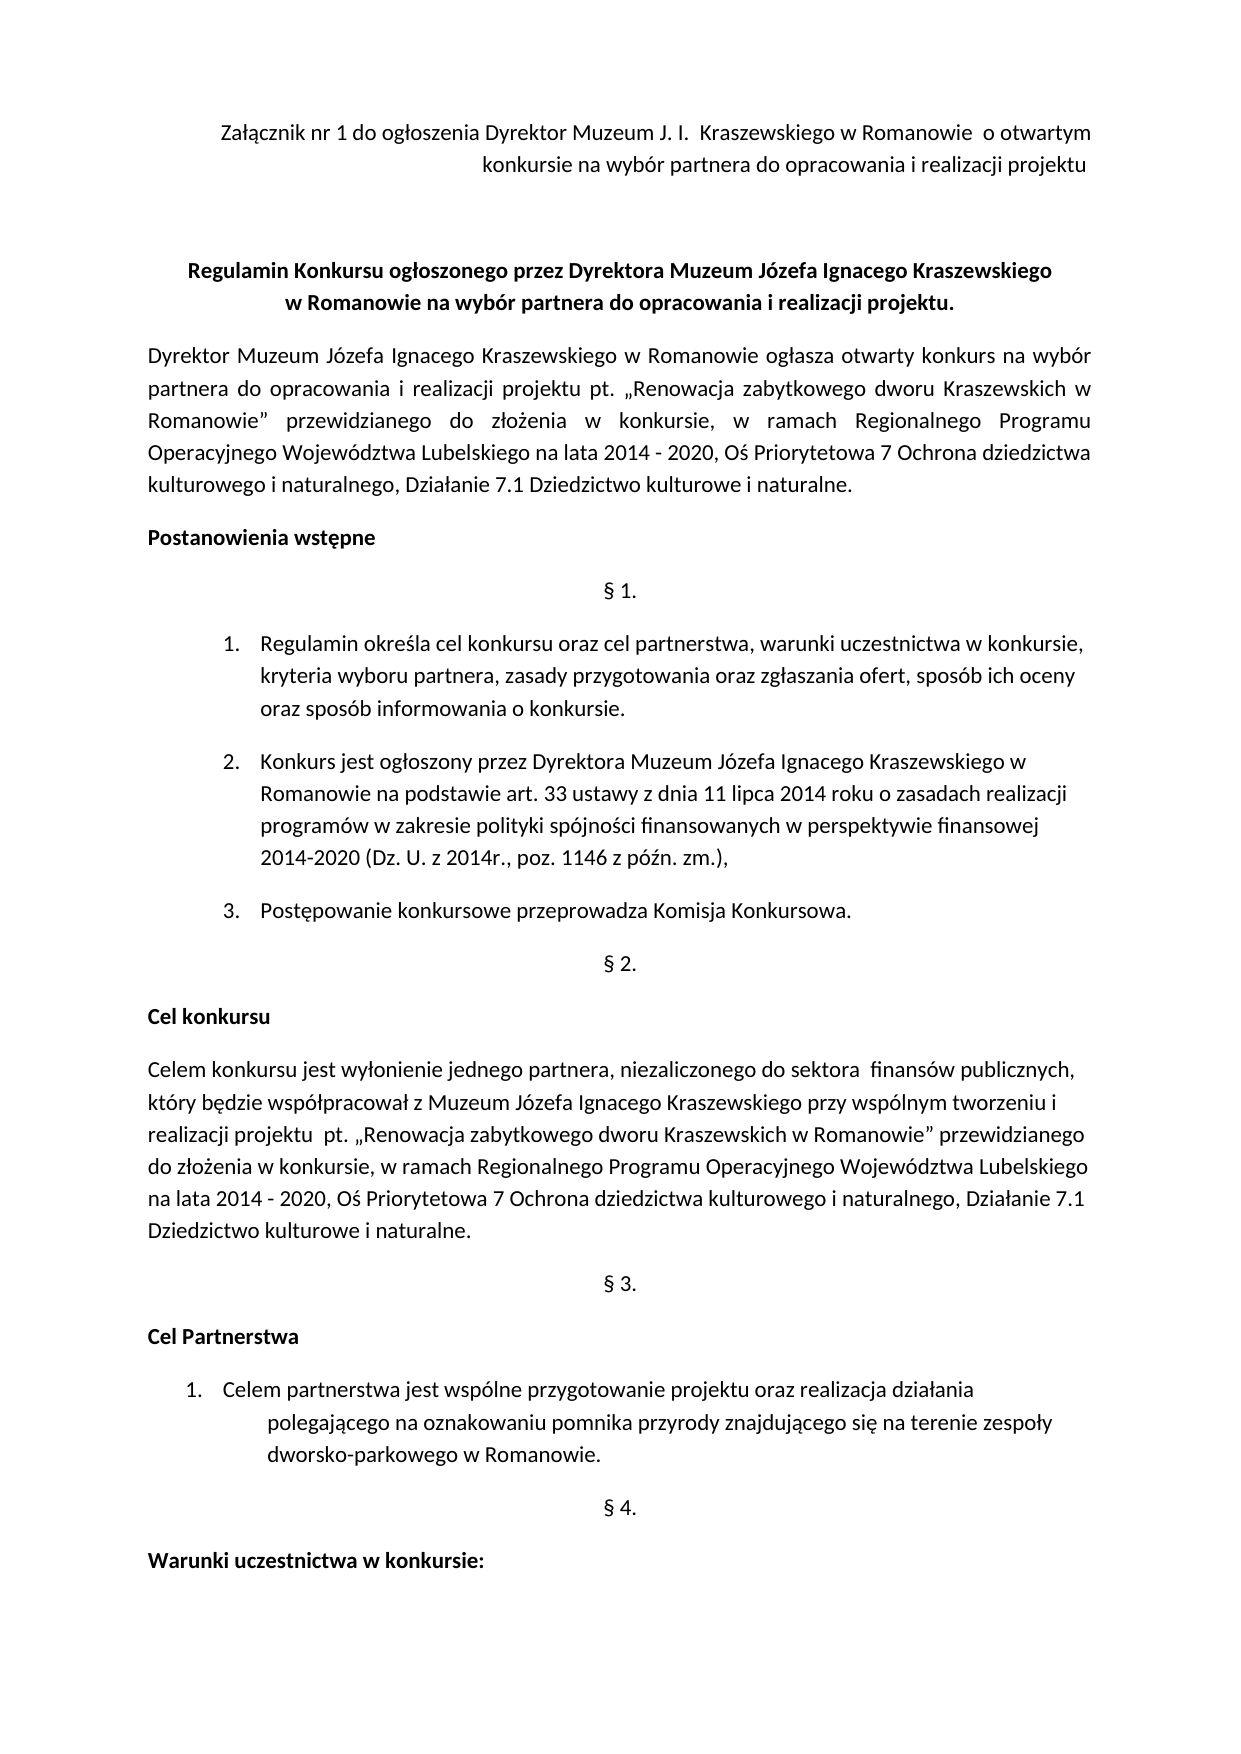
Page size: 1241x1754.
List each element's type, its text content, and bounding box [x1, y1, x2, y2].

text Postanowienia wstępne [148, 523, 1092, 551]
list Konkurs jest ogłoszony przez Dyrektora Muzeum Józefa Ignacego Kraszewskiego w Romanowie na podstawie art. 33 ustawy z dnia 11 lipca 2014 roku o zasadach realizacji programów w zakresie polityki spójności finansowanych w perspektywie finansowej 2014-2020 (Dz. U. z 2014r., poz. 1146 z późn. zm.), [223, 747, 1092, 871]
text Celem konkursu jest wyłonienie jednego partnera, niezaliczonego do sektora finansów publicznych, który będzie współpracował z Muzeum Józefa Ignacego Kraszewskiego przy wspólnym tworzeniu i realizacji projektu pt. „Renowacja zabytkowego dworu Kraszewskich w Romanowie” przewidzianego do złożenia w konkursie, w ramach Regionalnego Programu Operacyjnego Województwa Lubelskiego na lata 2014 - 2020, Oś Priorytetowa 7 Ochrona dziedzictwa kulturowego i naturalnego, Działanie 7.1 Dziedzictwo kulturowe i naturalne. [148, 1055, 1092, 1244]
text § 2. [148, 949, 1092, 977]
text Załącznik nr 1 do ogłoszenia Dyrektor Muzeum J. I. Kraszewskiego w Romanowie o otwartym konkursie na wybór partnera do opracowania i realizacji projektu [148, 118, 1092, 178]
text Regulamin Konkursu ogłoszonego przez Dyrektora Muzeum Józefa Ignacego Kraszewskiego w Romanowie na wybór partnera do opracowania i realizacji projektu. [148, 256, 1092, 317]
text § 3. [148, 1269, 1092, 1297]
list Regulamin określa cel konkursu oraz cel partnerstwa, warunki uczestnictwa w konkursie, kryteria wyboru partnera, zasady przygotowania oraz zgłaszania ofert, sposób ich oceny oraz sposób informowania o konkursie. [223, 629, 1092, 722]
text Dyrektor Muzeum Józefa Ignacego Kraszewskiego w Romanowie ogłasza otwarty konkurs na wybór partnera do opracowania i realizacji projektu pt. „Renowacja zabytkowego dworu Kraszewskich w Romanowie” przewidzianego do złożenia w konkursie, w ramach Regionalnego Programu Operacyjnego Województwa Lubelskiego na lata 2014 - 2020, Oś Priorytetowa 7 Ochrona dziedzictwa kulturowego i naturalnego, Działanie 7.1 Dziedzictwo kulturowe i naturalne. [148, 342, 1092, 498]
text § 1. [148, 576, 1092, 604]
text Cel Partnerstwa [148, 1322, 1092, 1350]
text Cel konkursu [148, 1002, 1092, 1030]
list Postępowanie konkursowe przeprowadza Komisja Konkursowa. [223, 896, 1092, 924]
text Warunki uczestnictwa w konkursie: [148, 1546, 1092, 1574]
text § 4. [148, 1493, 1092, 1521]
list Celem partnerstwa jest wspólne przygotowanie projektu oraz realizacja działania polegającego na oznakowaniu pomnika przyrody znajdującego się na terenie zespoły dworsko-parkowego w Romanowie. [185, 1375, 1092, 1468]
